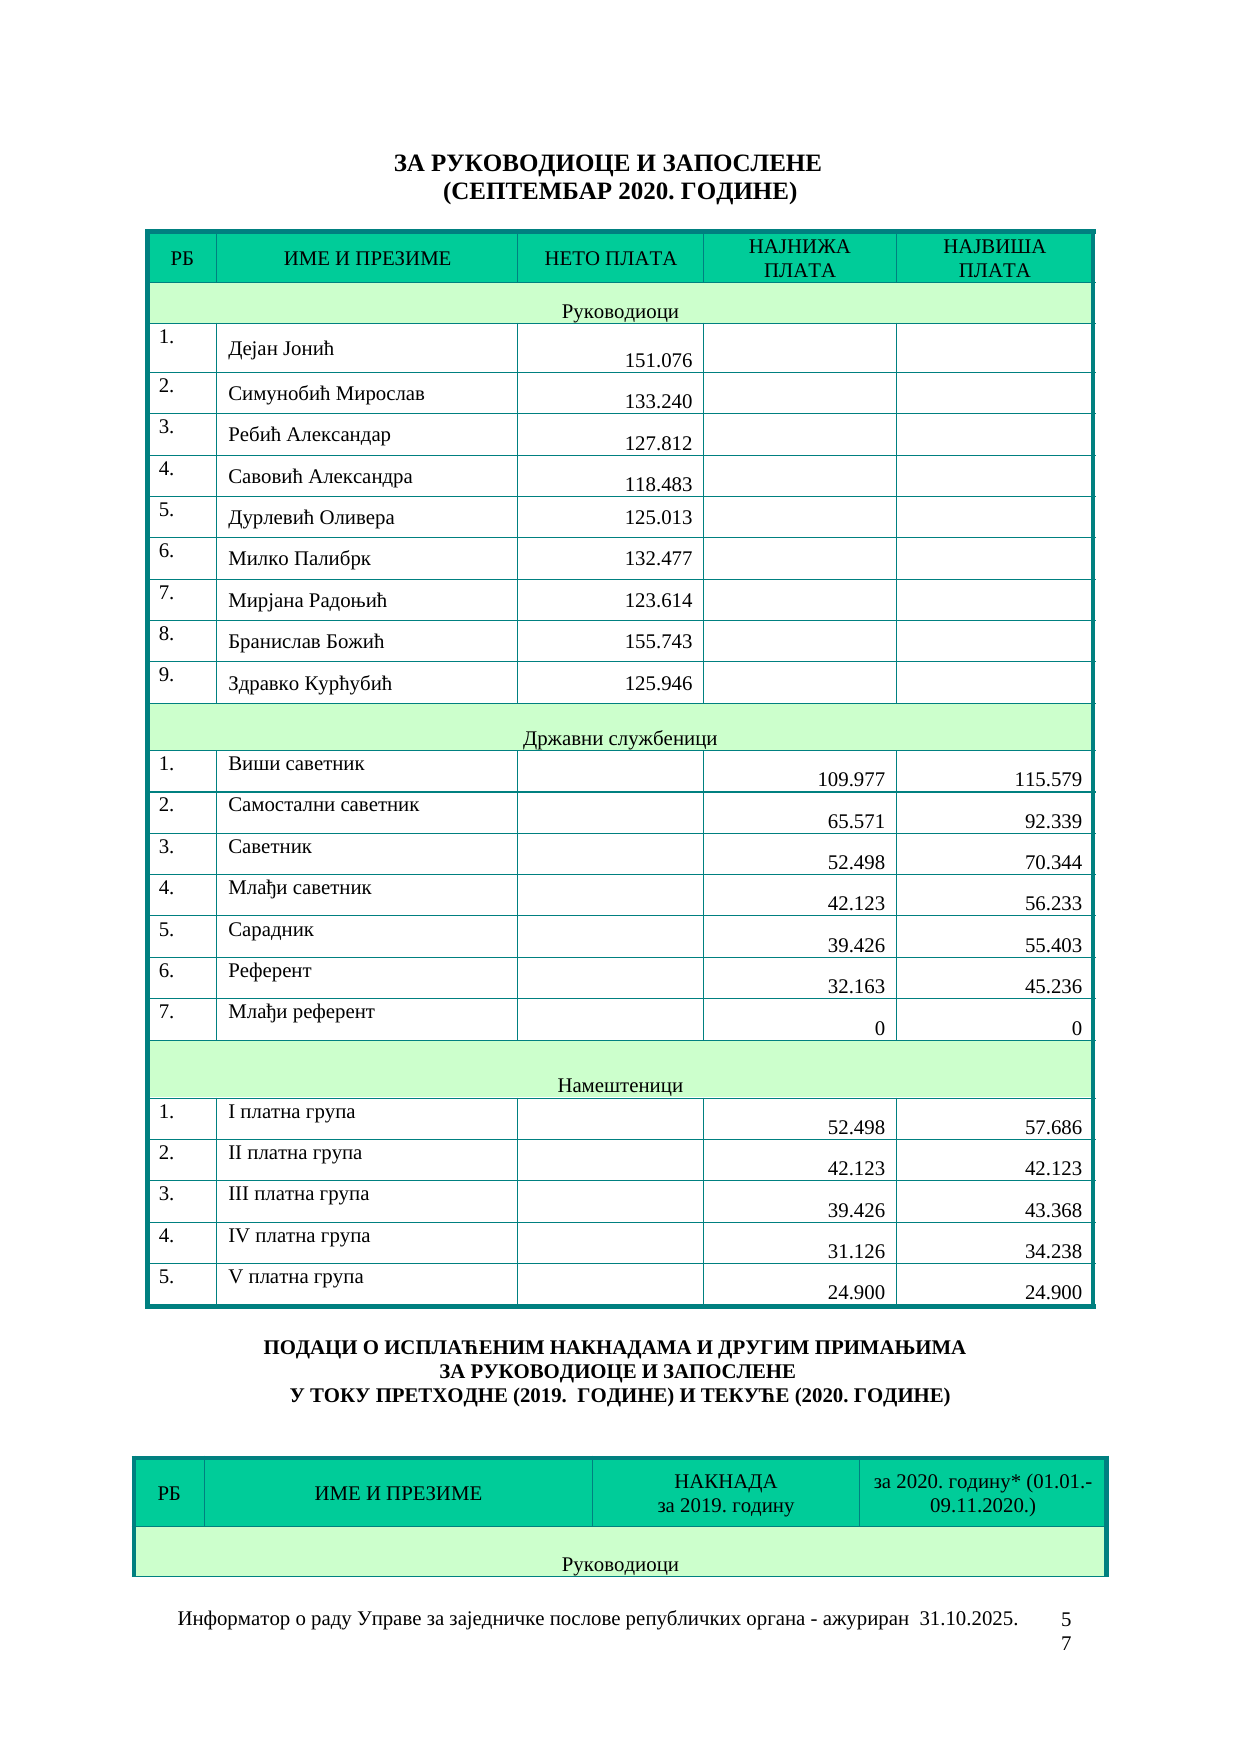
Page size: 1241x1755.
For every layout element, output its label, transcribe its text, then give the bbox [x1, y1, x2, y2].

table_cell [704, 497, 896, 537]
table_header НАКНАДА за 2019. годину [593, 1460, 859, 1526]
table_cell [897, 373, 1091, 413]
table_cell 45.236 [897, 958, 1091, 998]
table_cell [704, 414, 896, 454]
table_cell 1. [150, 324, 216, 372]
table_cell 6. [150, 958, 216, 998]
table_header НАЈНИЖА ПЛАТА [704, 234, 896, 282]
table_cell Млађи саветник [217, 875, 517, 915]
table_cell 5. [150, 497, 216, 537]
table_cell 55.403 [897, 916, 1091, 957]
table_cell 52.498 [704, 834, 896, 874]
table_cell 133.240 [518, 373, 703, 413]
text У ТОКУ ПРЕТХОДНЕ (2019. ГОДИНЕ) И ТЕКУЋЕ (2020. ГОДИНЕ) [177, 1383, 1063, 1407]
table_cell II платна група [217, 1140, 517, 1180]
table_cell [518, 1099, 703, 1139]
table_cell [518, 1181, 703, 1222]
table_cell [704, 621, 896, 661]
table_cell 8. [150, 621, 216, 661]
table_cell 0 [897, 999, 1091, 1039]
table_cell [518, 916, 703, 957]
table_cell Симунобић Мирослав [217, 373, 517, 413]
table_header НЕТО ПЛАТА [518, 234, 703, 282]
table_cell [897, 538, 1091, 578]
table_cell 3. [150, 834, 216, 874]
table_cell 57.686 [897, 1099, 1091, 1139]
table_cell [518, 834, 703, 874]
table_cell 34.238 [897, 1223, 1091, 1263]
table_cell 32.163 [704, 958, 896, 998]
table_cell Намештеници [150, 1041, 1091, 1097]
table_cell 9. [150, 662, 216, 703]
table_cell 109.977 [704, 751, 896, 791]
table_cell Дејан Јонић [217, 324, 517, 372]
table_cell [704, 373, 896, 413]
table_cell [897, 414, 1091, 454]
table_cell Руководиоци [136, 1527, 1104, 1576]
table_header РБ [136, 1460, 204, 1526]
table_cell 5. [150, 1264, 216, 1304]
table_cell Сарадник [217, 916, 517, 957]
table_cell 1. [150, 751, 216, 791]
table_cell IV платна група [217, 1223, 517, 1263]
table_cell [518, 958, 703, 998]
table_cell [897, 456, 1091, 496]
table_cell [518, 999, 703, 1039]
table_header НАЈВИША ПЛАТА [897, 234, 1091, 282]
table_cell 43.368 [897, 1181, 1091, 1222]
table_cell 24.900 [897, 1264, 1091, 1304]
table_cell Самостални саветник [217, 793, 517, 833]
text ЗА РУКОВОДИОЦЕ И ЗАПОСЛЕНЕ [177, 1359, 1063, 1383]
table_cell 118.483 [518, 456, 703, 496]
table_cell 2. [150, 793, 216, 833]
table_cell [704, 662, 896, 703]
table_cell 0 [704, 999, 896, 1039]
table_cell 115.579 [897, 751, 1091, 791]
table_cell I платна група [217, 1099, 517, 1139]
table_cell 52.498 [704, 1099, 896, 1139]
text ПОДАЦИ О ИСПЛАЋЕНИМ НАКНАДАМА И ДРУГИМ ПРИМАЊИМА [177, 1335, 1063, 1359]
table_cell 127.812 [518, 414, 703, 454]
table_cell [897, 621, 1091, 661]
table_cell Савовић Александра [217, 456, 517, 496]
table_cell [704, 538, 896, 578]
table_cell 7. [150, 999, 216, 1039]
table_cell 132.477 [518, 538, 703, 578]
table_cell 2. [150, 1140, 216, 1180]
table_cell 125.013 [518, 497, 703, 537]
table_cell 155.743 [518, 621, 703, 661]
table_cell 2. [150, 373, 216, 413]
table_cell Бранислав Божић [217, 621, 517, 661]
table_cell [897, 580, 1091, 620]
table_cell [518, 751, 703, 791]
table_cell 65.571 [704, 793, 896, 833]
table_cell 42.123 [704, 1140, 896, 1180]
table_cell 3. [150, 1181, 216, 1222]
table_cell [518, 875, 703, 915]
table_cell 3. [150, 414, 216, 454]
table_cell Референт [217, 958, 517, 998]
table_cell [897, 497, 1091, 537]
table_cell [518, 1223, 703, 1263]
text (СЕПТЕМБАР 2020. ГОДИНЕ) [177, 176, 1063, 205]
table_cell [518, 1264, 703, 1304]
table_header за 2020. годину* (01.01.-09.11.2020.) [860, 1460, 1104, 1526]
table_header ИМЕ И ПРЕЗИМЕ [217, 234, 517, 282]
table_cell III платна група [217, 1181, 517, 1222]
table_cell 31.126 [704, 1223, 896, 1263]
table_cell [897, 324, 1091, 372]
table_cell 125.946 [518, 662, 703, 703]
table_cell 5. [150, 916, 216, 957]
table_cell 39.426 [704, 1181, 896, 1222]
table_cell Милко Палибрк [217, 538, 517, 578]
table_cell [518, 793, 703, 833]
table_cell Руководиоци [150, 283, 1091, 323]
table_cell Државни службеници [150, 704, 1091, 750]
table_cell Саветник [217, 834, 517, 874]
table_cell 123.614 [518, 580, 703, 620]
table_cell 7. [150, 580, 216, 620]
table_cell 42.123 [704, 875, 896, 915]
table_cell 151.076 [518, 324, 703, 372]
table_cell Ребић Александар [217, 414, 517, 454]
table_cell 92.339 [897, 793, 1091, 833]
table_cell Здравко Курћубић [217, 662, 517, 703]
text ЗА РУКОВОДИОЦЕ И ЗАПОСЛЕНЕ [177, 148, 1063, 176]
table_header ИМЕ И ПРЕЗИМЕ [205, 1460, 592, 1526]
table_cell 4. [150, 1223, 216, 1263]
table_cell 4. [150, 875, 216, 915]
table_cell 70.344 [897, 834, 1091, 874]
table_cell 6. [150, 538, 216, 578]
table_cell 39.426 [704, 916, 896, 957]
table_cell [518, 1140, 703, 1180]
table_cell 4. [150, 456, 216, 496]
table_cell [704, 324, 896, 372]
table_cell 24.900 [704, 1264, 896, 1304]
table_cell [704, 580, 896, 620]
table_cell Мирјана Радоњић [217, 580, 517, 620]
table_cell 56.233 [897, 875, 1091, 915]
table_cell 42.123 [897, 1140, 1091, 1180]
table_cell Дурлевић Оливера [217, 497, 517, 537]
table_cell [704, 456, 896, 496]
table_cell [897, 662, 1091, 703]
table_cell 1. [150, 1099, 216, 1139]
table_header РБ [150, 234, 216, 282]
table_cell Виши саветник [217, 751, 517, 791]
table_cell V платна група [217, 1264, 517, 1304]
table_cell Млађи референт [217, 999, 517, 1039]
